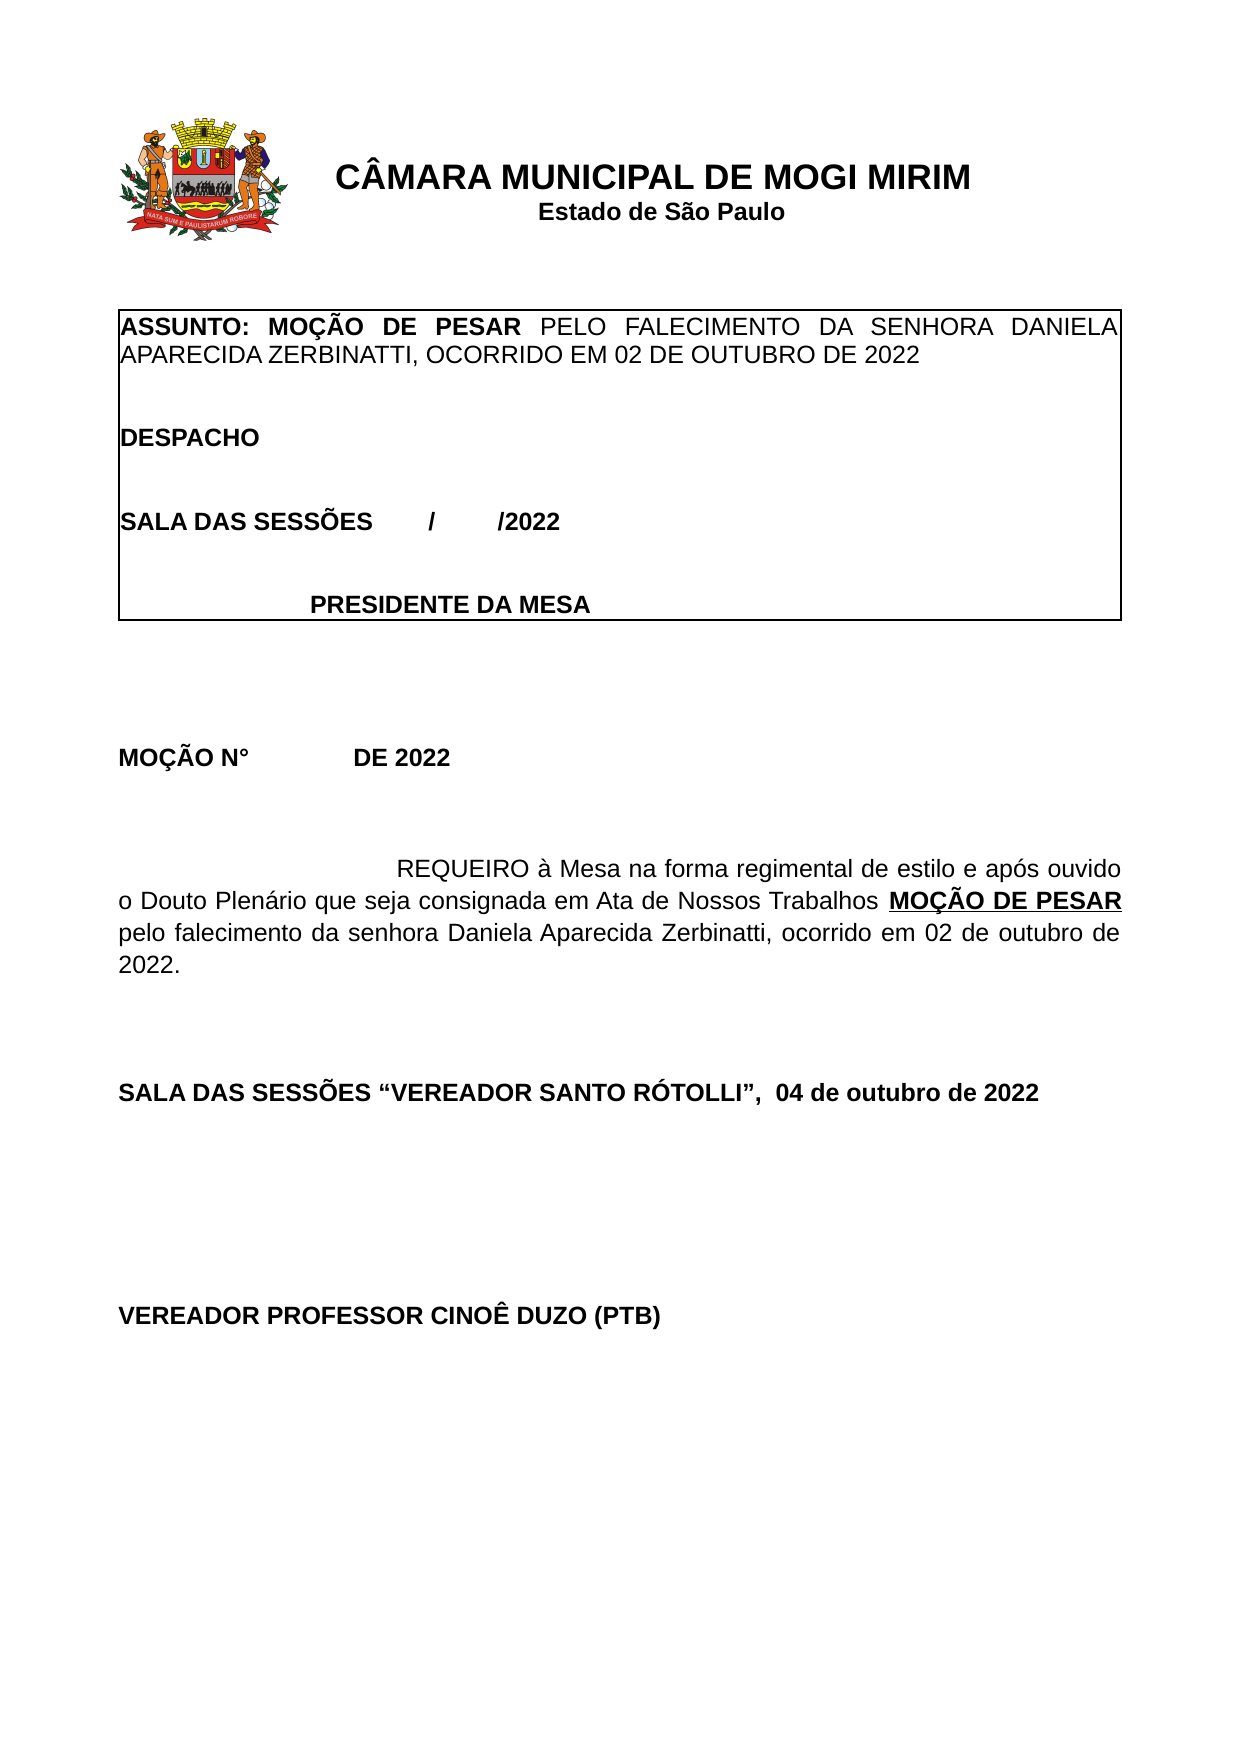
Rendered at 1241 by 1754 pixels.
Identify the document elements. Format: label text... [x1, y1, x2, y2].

text PRESIDENTE DA MESA [120, 588, 1120, 619]
table_header [354, 621, 886, 648]
text MOÇÃO N° DE 2022 [118, 744, 1122, 772]
picture [118, 118, 289, 241]
text DESPACHO [120, 421, 1120, 452]
text VEREADOR PROFESSOR CINOÊ DUZO (PTB) [118, 1302, 1122, 1330]
text SALA DAS SESSÕES “VEREADOR SANTO RÓTOLLI”, 04 de outubro de 2022 [118, 1079, 1122, 1107]
text SALA DAS SESSÕES / /2022 [120, 504, 1120, 536]
text REQUEIRO à Mesa na forma regimental de estilo e após ouvido o Douto Plenário que seja consignada em Ata de Nossos Trabalhos MOÇÃO DE PESAR pelo falecimento da senhora Daniela Aparecida Zerbinatti, ocorrido em 02 de outubro de 2022. [118, 854, 1122, 978]
text ASSUNTO: MOÇÃO DE PESAR PELO FALECIMENTO DA SENHORA DANIELA APARECIDA ZERBINATTI, OCORRIDO EM 02 DE OUTUBRO DE 2022 [120, 311, 1120, 368]
text CÂMARA MUNICIPAL DE MOGI MIRIM [289, 158, 1122, 197]
text Estado de São Paulo [289, 197, 1122, 225]
